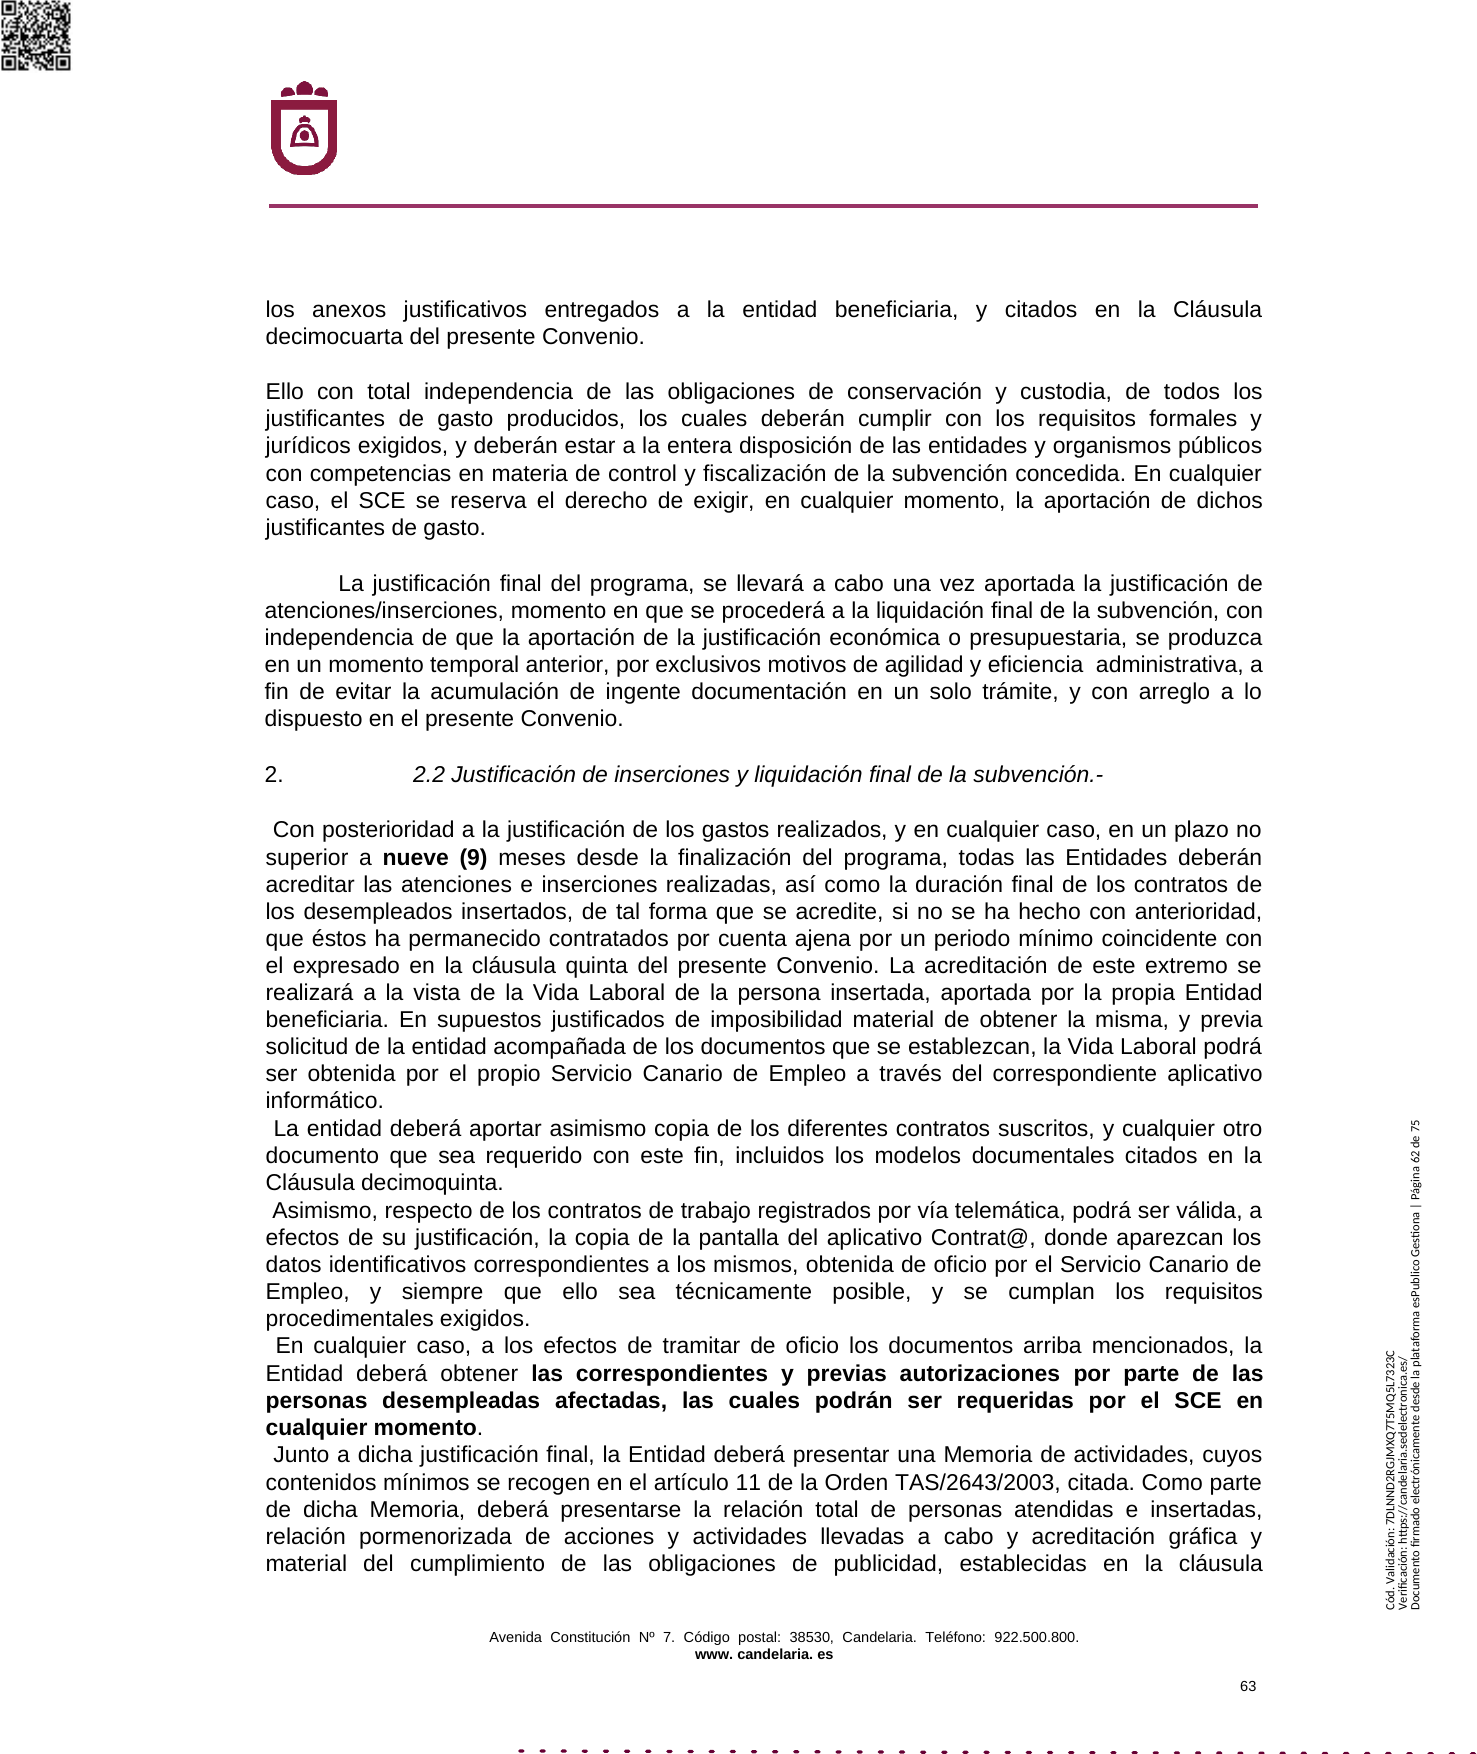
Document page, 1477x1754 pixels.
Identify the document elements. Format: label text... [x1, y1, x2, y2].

text La entidad deberá aportar asimismo copia de los diferentes contratos suscritos, y cualquier otro documento que sea requerido con este fin, incluidos los modelos documentales citados en la Cláusula decimoquinta. [265, 1115, 1263, 1195]
text 2. 2.2 Justificación de inserciones y liquidación final de la subvención.- [264, 761, 1268, 787]
text los anexos justificativos entregados a la entidad beneficiaria, y citados en la Cláusula decimocuarta del presente Convenio. [265, 296, 1263, 349]
text Asimismo, respecto de los contratos de trabajo registrados por vía telemática, podrá ser válida, a efectos de su justificación, la copia de la pantalla del aplicativo Contrat@, donde aparezcan los datos identificativos correspondientes a los mismos, obtenida de oficio por el Servicio Canario de Empleo, y siempre que ello sea técnicamente posible, y se cumplan los requisitos procedimentales exigidos. [265, 1197, 1263, 1331]
text Junto a dicha justificación final, la Entidad deberá presentar una Memoria de actividades, cuyos contenidos mínimos se recogen en el artículo 11 de la Orden TAS/2643/2003, citada. Como parte de dicha Memoria, deberá presentarse la relación total de personas atendidas e insertadas, relación pormenorizada de acciones y actividades llevadas a cabo y acreditación gráfica y material del cumplimiento de las obligaciones de publicidad, establecidas en la cláusula [265, 1441, 1263, 1576]
text En cualquier caso, a los efectos de tramitar de oficio los documentos arriba mencionados, la Entidad deberá obtener las correspondientes y previas autorizaciones por parte de las personas desempleadas afectadas, las cuales podrán ser requeridas por el SCE en cualquier momento. [265, 1332, 1264, 1440]
text Con posterioridad a la justificación de los gastos realizados, y en cualquier caso, en un plazo no superior a nueve (9) meses desde la finalización del programa, todas las Entidades deberán acreditar las atenciones e inserciones realizadas, así como la duración final de los contratos de los desempleados insertados, de tal forma que se acredite, si no se ha hecho con anterioridad, que éstos ha permanecido contratados por cuenta ajena por un periodo mínimo coincidente con el expresado en la cláusula quinta del presente Convenio. La acreditación de este extremo se realizará a la vista de la Vida Laboral de la persona insertada, aportada por la propia Entidad beneficiaria. En supuestos justificados de imposibilidad material de obtener la misma, y previa solicitud de la entidad acompañada de los documentos que se establezcan, la Vida Laboral podrá ser obtenida por el propio Servicio Canario de Empleo a través del correspondiente aplicativo informático. [265, 816, 1263, 1113]
text La justificación final del programa, se llevará a cabo una vez aportada la justificación de atenciones/inserciones, momento en que se procederá a la liquidación final de la subvención, con independencia de que la aportación de la justificación económica o presupuestaria, se produzca en un momento temporal anterior, por exclusivos motivos de agilidad y eficiencia administrativa, a fin de evitar la acumulación de ingente documentación en un solo trámite, y con arreglo a lo dispuesto en el presente Convenio. [264, 569, 1263, 731]
text Ello con total independencia de las obligaciones de conservación y custodia, de todos los justificantes de gasto producidos, los cuales deberán cumplir con los requisitos formales y jurídicos exigidos, y deberán estar a la entera disposición de las entidades y organismos públicos con competencias en materia de control y fiscalización de la subvención concedida. En cualquier caso, el SCE se reserva el derecho de exigir, en cualquier momento, la aportación de dichos justificantes de gasto. [265, 378, 1263, 540]
